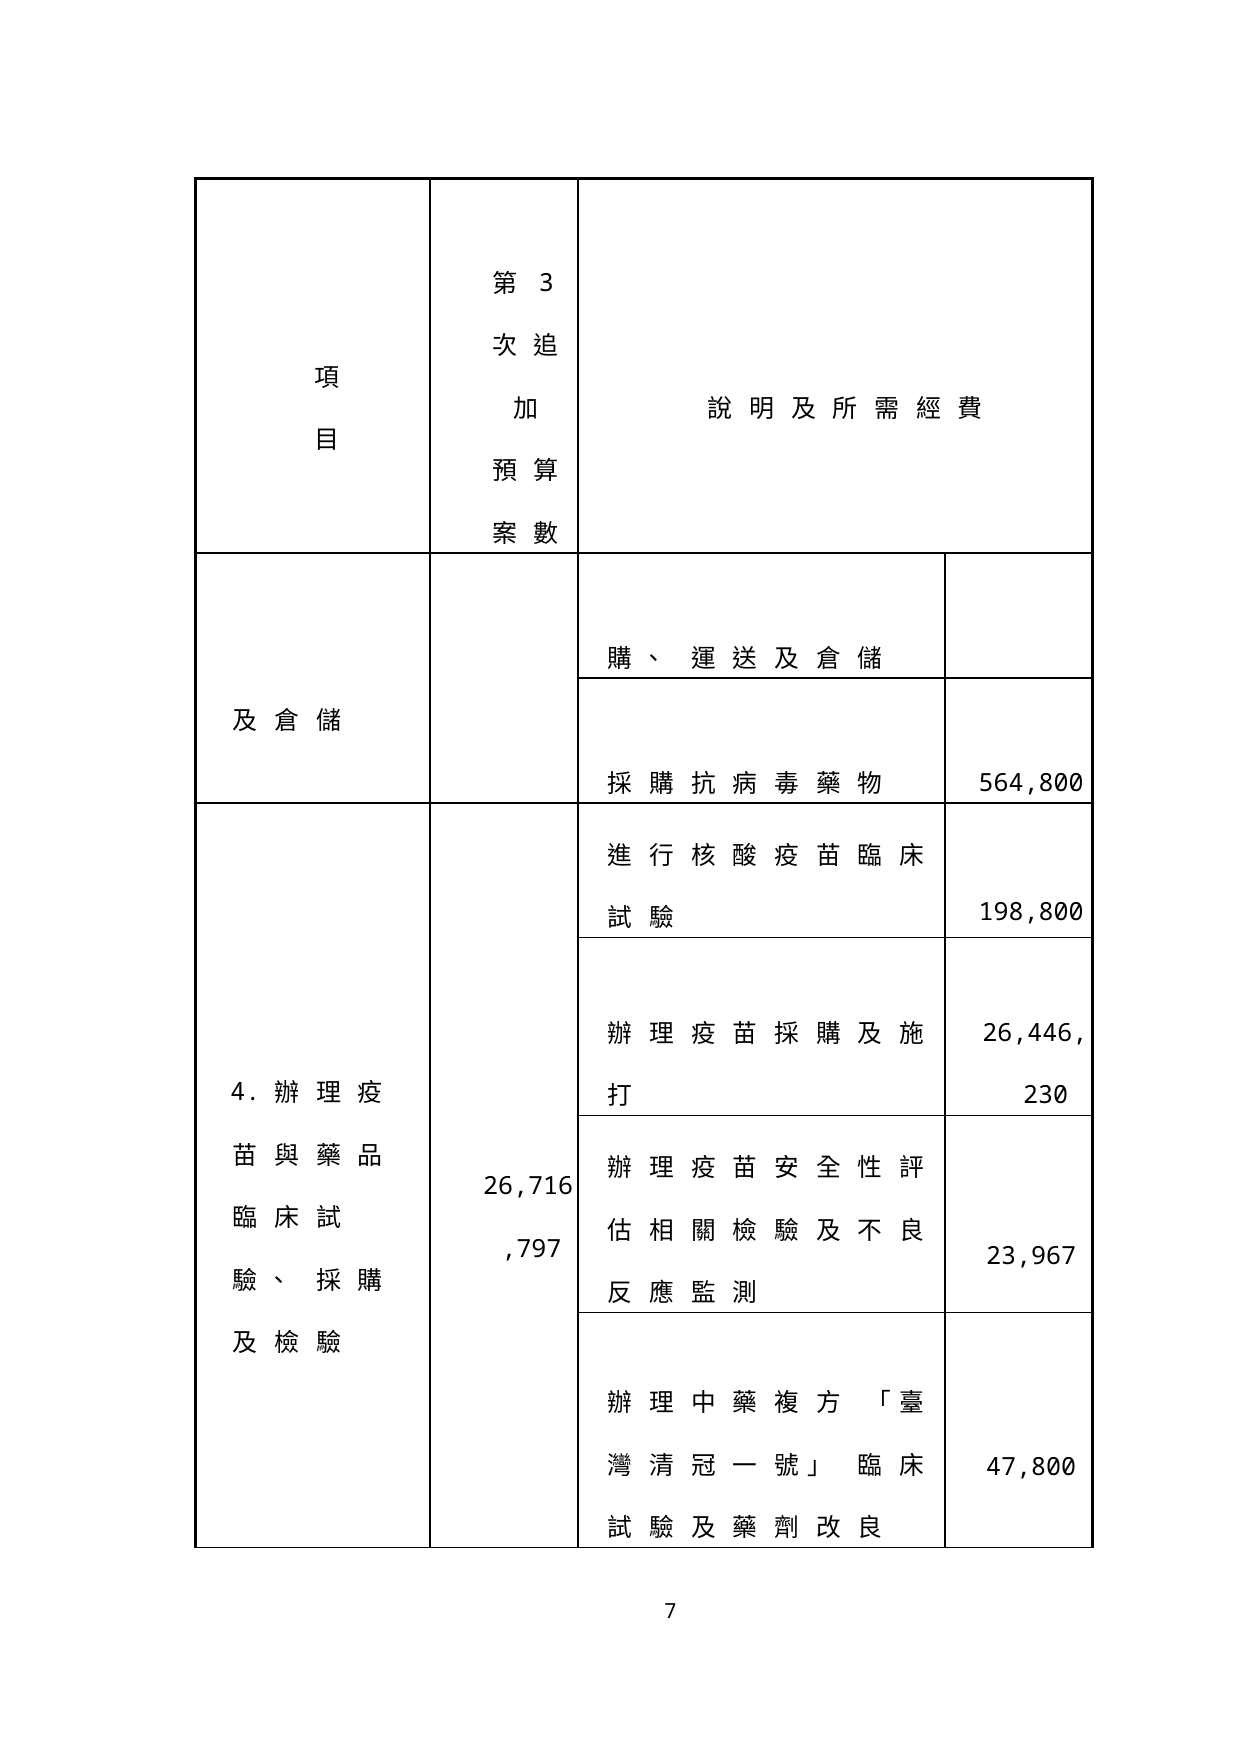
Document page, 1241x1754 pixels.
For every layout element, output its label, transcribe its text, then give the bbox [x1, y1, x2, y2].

table_cell 4.辦理疫苗與藥品臨床試驗、採購及檢驗 [197, 804, 429, 1547]
table_cell 198,800 [946, 804, 1091, 937]
table_cell 購、運送及倉儲 [579, 554, 944, 677]
table_cell 564,800 [946, 679, 1091, 802]
table_cell [946, 554, 1091, 677]
table_header 第3次追加 預算案數 [431, 180, 577, 552]
table_cell 47,800 [946, 1313, 1091, 1547]
table_cell 及倉儲 [197, 554, 429, 802]
table_cell 辦理疫苗採購及施打 [579, 938, 944, 1115]
table_header 說明及所需經費 [579, 180, 1091, 552]
table_cell 26,446,230 [946, 938, 1091, 1115]
table_cell 採購抗病毒藥物 [579, 679, 944, 802]
table_cell 進行核酸疫苗臨床試驗 [579, 804, 944, 937]
table_cell [431, 554, 577, 802]
table_header 項 目 [197, 180, 429, 552]
table_cell 辦理中藥複方「臺灣清冠一號」臨床試驗及藥劑改良 [579, 1313, 944, 1547]
table_cell 辦理疫苗安全性評估相關檢驗及不良反應監測 [579, 1116, 944, 1312]
table_cell 23,967 [946, 1116, 1091, 1312]
table_cell 26,716,797 [431, 804, 577, 1547]
